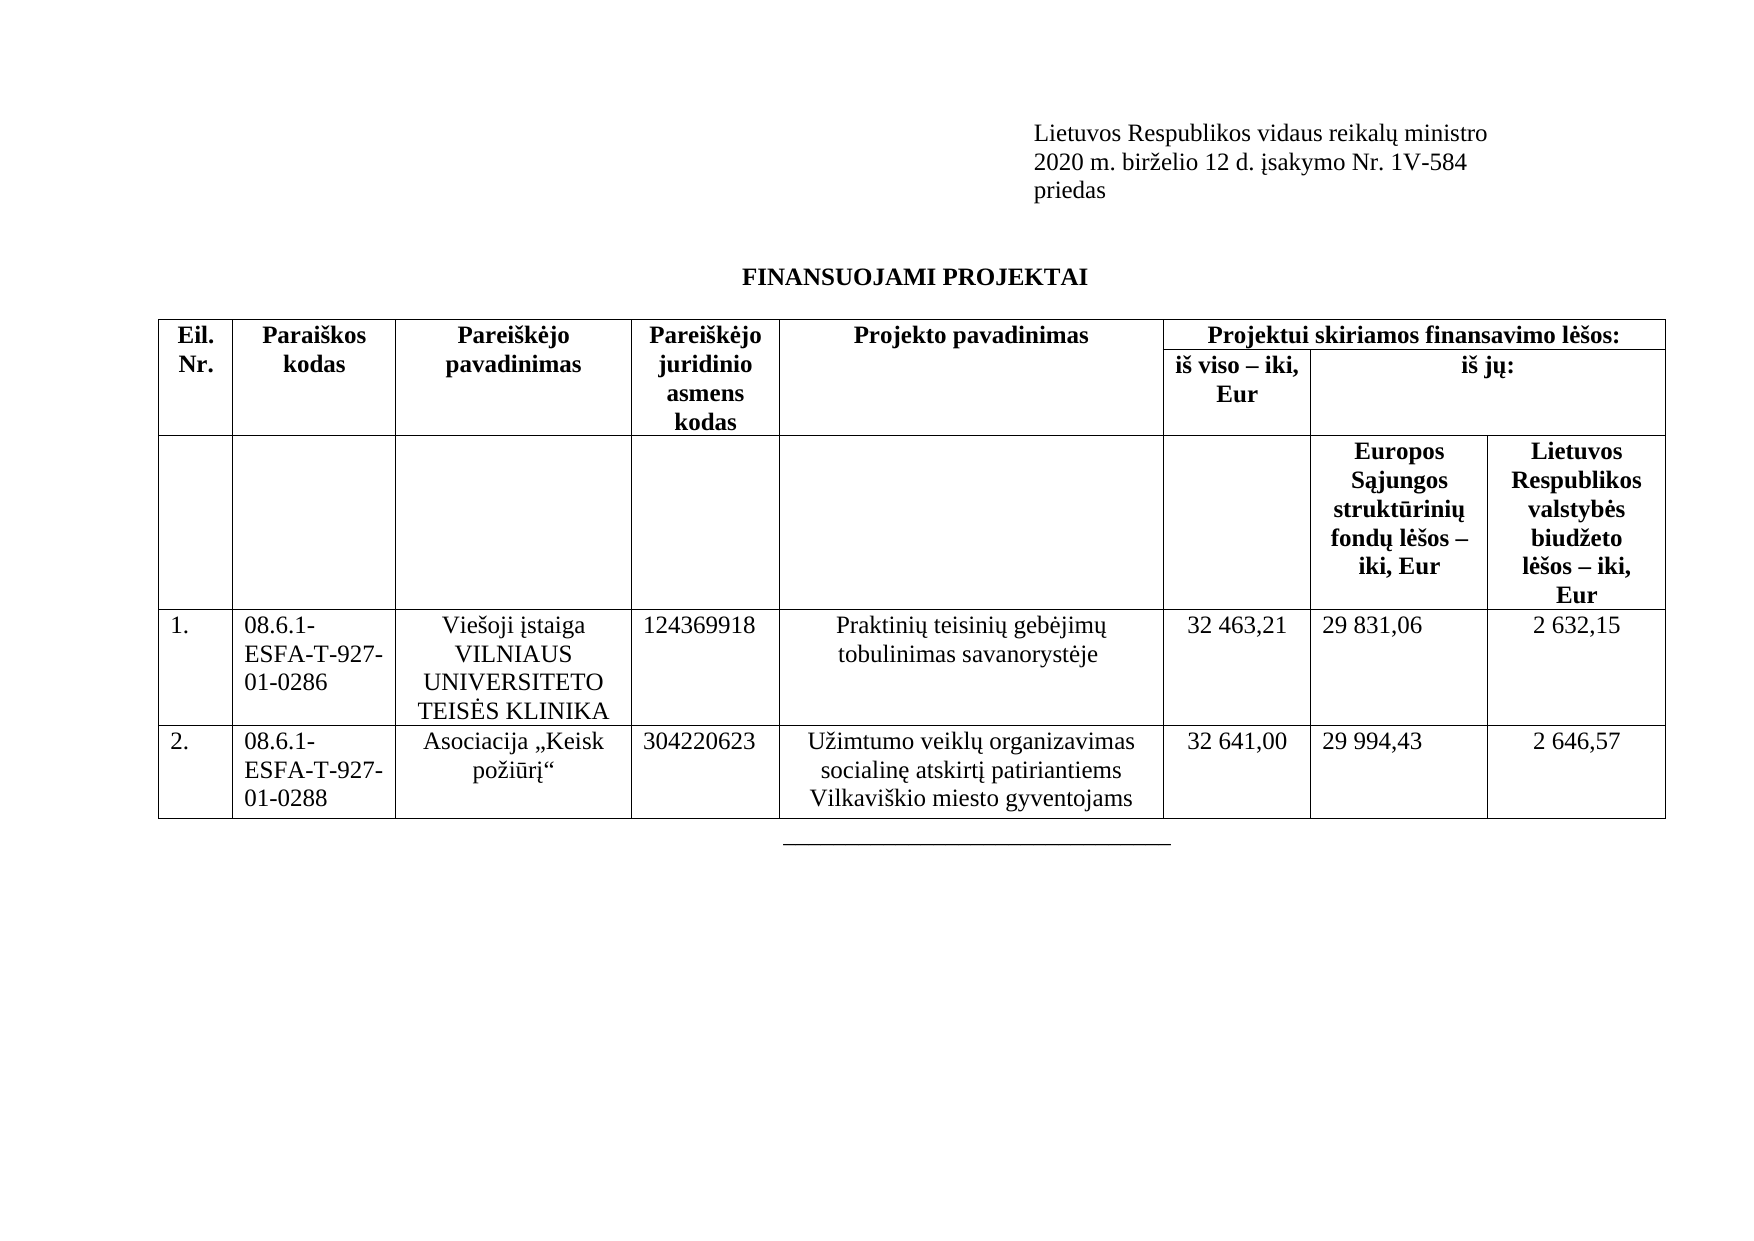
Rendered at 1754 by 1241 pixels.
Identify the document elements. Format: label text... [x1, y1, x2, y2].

text 2020 m. birželio 12 d. įsakymo Nr. 1V-584 [1034, 147, 1683, 176]
table_cell [159, 436, 232, 609]
table_cell 32 641,00 [1164, 726, 1310, 818]
table_cell iš jų: [1311, 350, 1665, 435]
table_cell 32 463,21 [1164, 610, 1310, 725]
table_header Pareiškėjo juridinio asmens kodas [632, 320, 779, 435]
table_header Eil. Nr. [159, 320, 232, 435]
table_cell 08.6.1-ESFA-T-927-01-0286 [233, 610, 395, 725]
table_cell 29 994,43 [1311, 726, 1487, 818]
table_cell 124369918 [632, 610, 779, 725]
table_cell [632, 436, 779, 609]
table_cell iš viso – iki, Eur [1164, 350, 1310, 435]
table_cell Asociacija „Keisk požiūrį“ [396, 726, 631, 818]
table_cell 2. [159, 726, 232, 818]
table_cell 29 831,06 [1311, 610, 1487, 725]
table_cell Viešoji įstaiga VILNIAUS UNIVERSITETO TEISĖS KLINIKA [396, 610, 631, 725]
table_header Projekto pavadinimas [780, 320, 1163, 435]
table_cell [233, 436, 395, 609]
table_cell Europos Sąjungos struktūrinių fondų lėšos – iki, Eur [1311, 436, 1487, 609]
table_cell Užimtumo veiklų organizavimas socialinę atskirtį patiriantiems Vilkaviškio miesto gyventojams [780, 726, 1163, 818]
table_header Pareiškėjo pavadinimas [396, 320, 631, 435]
table_cell 304220623 [632, 726, 779, 818]
table_cell [396, 436, 631, 609]
table_cell 2 632,15 [1488, 610, 1665, 725]
table_header Projektui skiriamos finansavimo lėšos: [1164, 320, 1665, 349]
table_cell 2 646,57 [1488, 726, 1665, 818]
table_cell 1. [159, 610, 232, 725]
table_cell 08.6.1-ESFA-T-927-01-0288 [233, 726, 395, 818]
table_cell [780, 436, 1163, 609]
table_cell Praktinių teisinių gebėjimų tobulinimas savanorystėje [780, 610, 1163, 725]
table_cell [1164, 436, 1310, 609]
text _______________________________ [148, 819, 1683, 848]
table_header Paraiškos kodas [233, 320, 395, 435]
text Lietuvos Respublikos vidaus reikalų ministro [1034, 118, 1683, 147]
text FINANSUOJAMI PROJEKTAI [148, 262, 1683, 291]
table_cell Lietuvos Respublikos valstybės biudžeto lėšos – iki, Eur [1488, 436, 1665, 609]
text priedas [1034, 176, 1683, 204]
